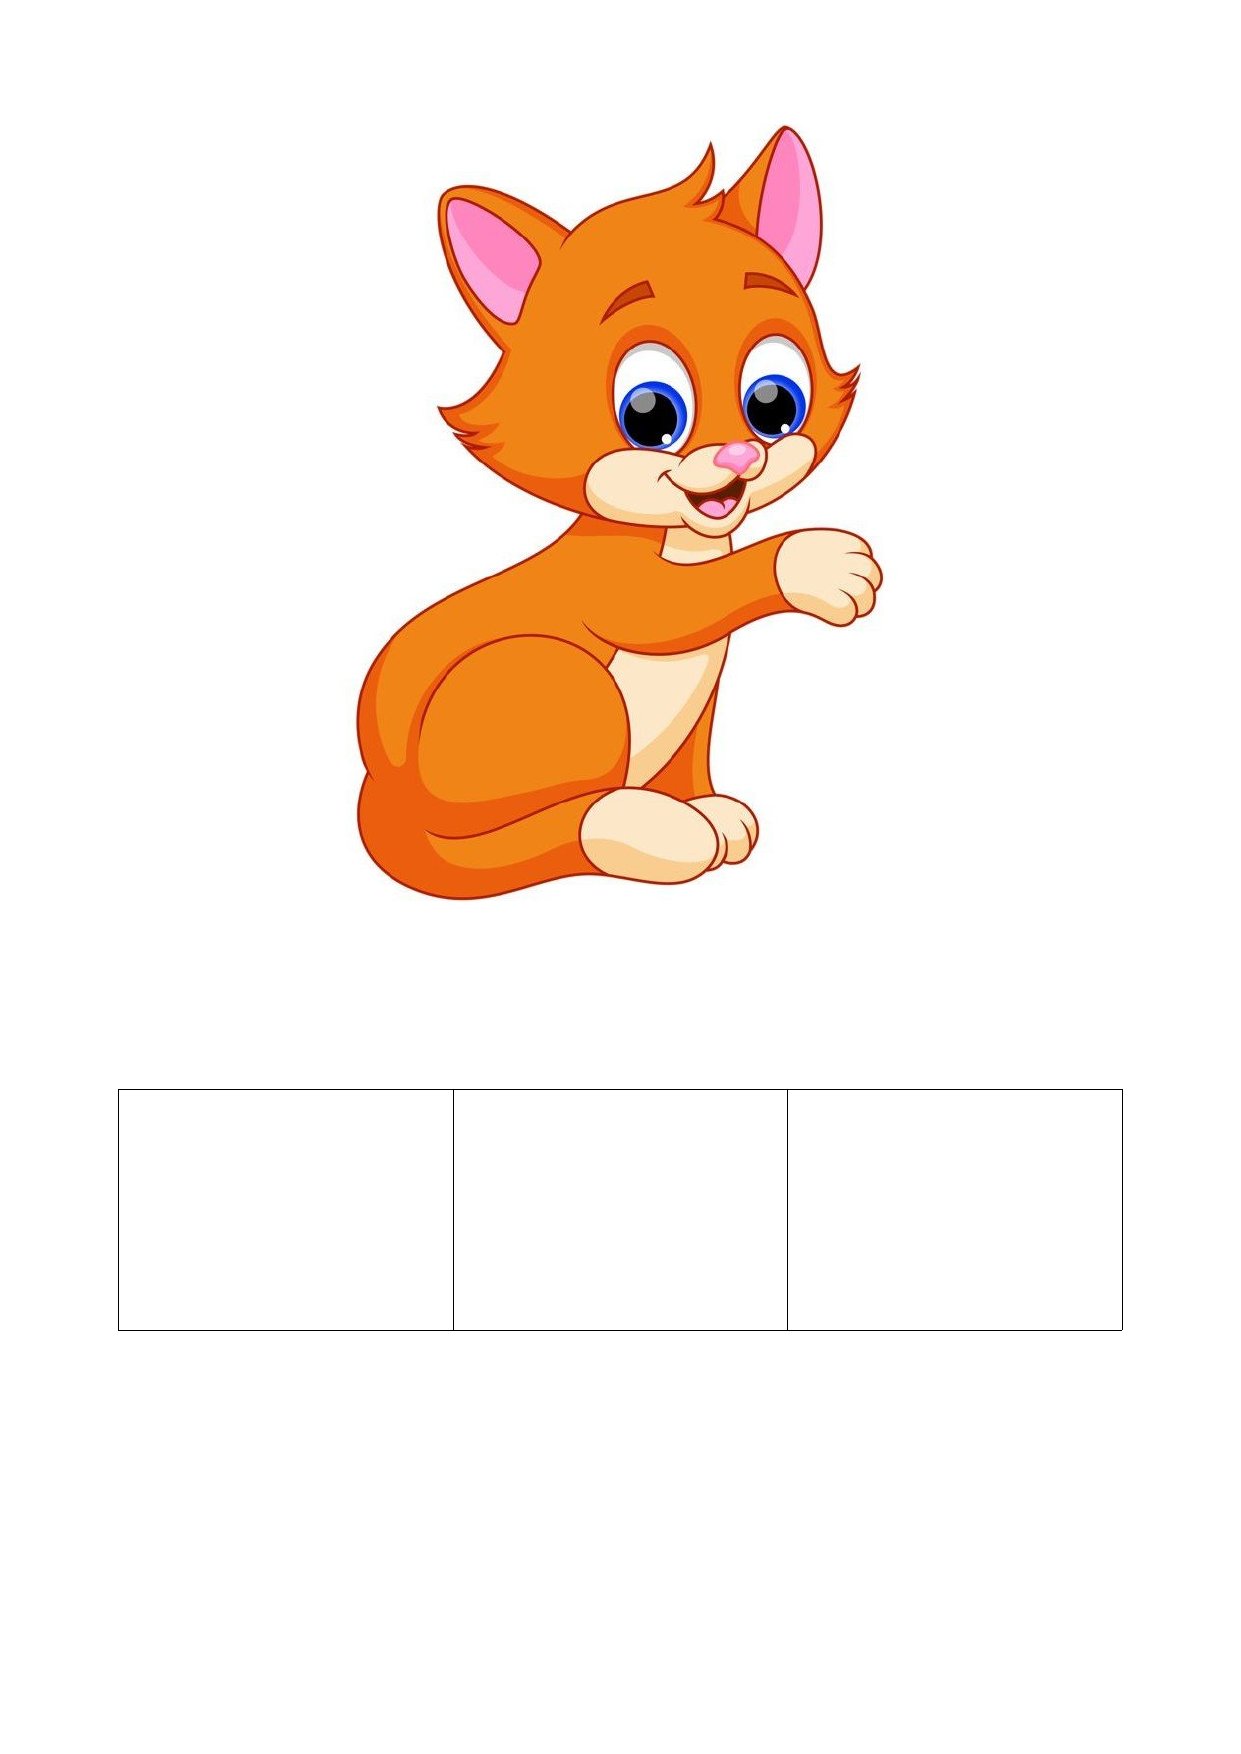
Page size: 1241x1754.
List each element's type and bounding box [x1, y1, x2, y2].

table_header [119, 1090, 453, 1330]
table_header [454, 1090, 787, 1330]
picture [222, 124, 1008, 916]
table_header [788, 1090, 1122, 1330]
